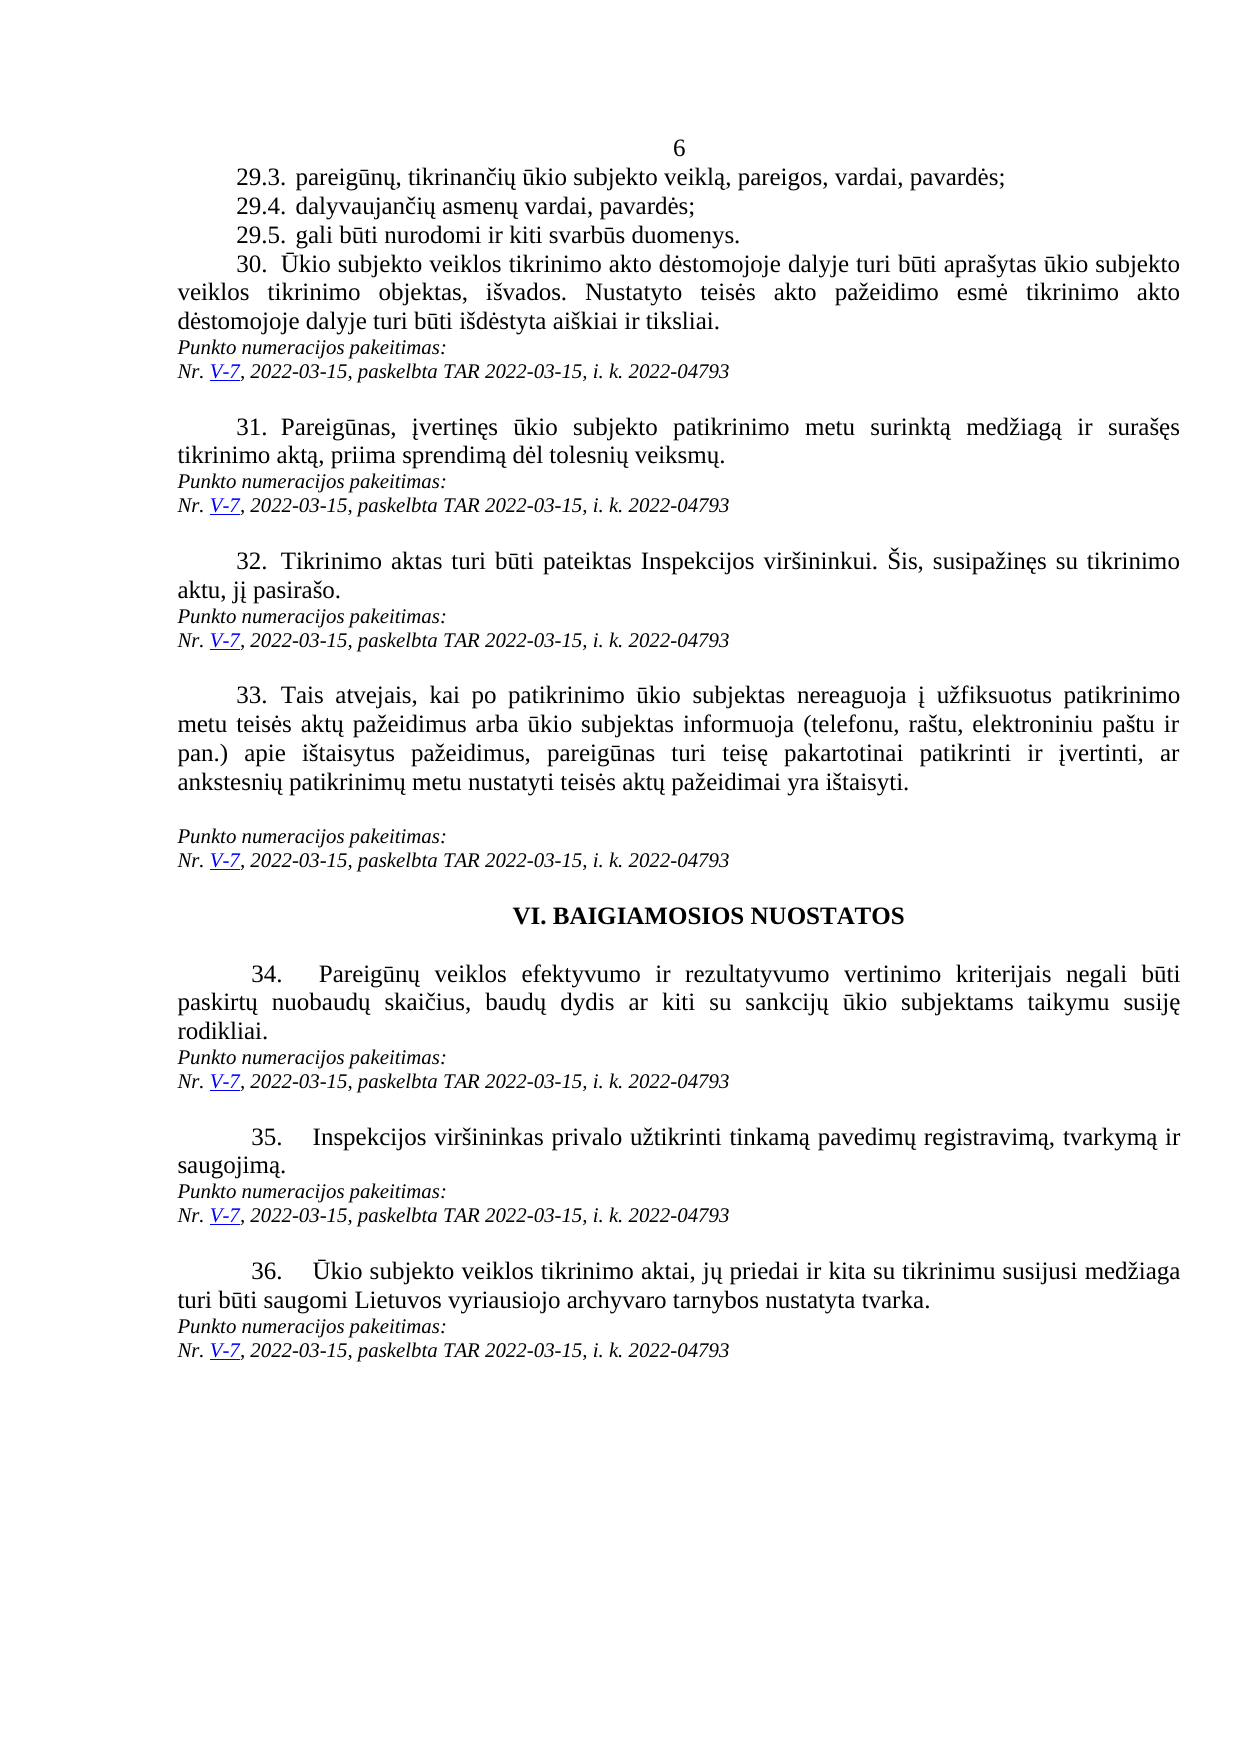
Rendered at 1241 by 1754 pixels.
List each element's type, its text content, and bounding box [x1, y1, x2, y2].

text Nr. V-7, 2022-03-15, paskelbta TAR 2022-03-15, i. k. 2022-04793 [177, 628, 1181, 652]
text Nr. V-7, 2022-03-15, paskelbta TAR 2022-03-15, i. k. 2022-04793 [177, 848, 1181, 872]
text Nr. V-7, 2022-03-15, paskelbta TAR 2022-03-15, i. k. 2022-04793 [177, 1338, 1181, 1362]
text Punkto numeracijos pakeitimas: [177, 469, 1181, 493]
text 29.3. pareigūnų, tikrinančių ūkio subjekto veiklą, pareigos, vardai, pavardės; [236, 162, 1181, 191]
text Nr. V-7, 2022-03-15, paskelbta TAR 2022-03-15, i. k. 2022-04793 [177, 359, 1181, 383]
text Nr. V-7, 2022-03-15, paskelbta TAR 2022-03-15, i. k. 2022-04793 [177, 1069, 1181, 1093]
text Nr. V-7, 2022-03-15, paskelbta TAR 2022-03-15, i. k. 2022-04793 [177, 493, 1181, 517]
text 32. Tikrinimo aktas turi būti pateiktas Inspekcijos viršininkui. Šis, susipažinęs su tikrinimo aktu, jį pasirašo. [177, 546, 1181, 604]
text 29.5. gali būti nurodomi ir kiti svarbūs duomenys. [236, 220, 1181, 249]
text 33. Tais atvejais, kai po patikrinimo ūkio subjektas nereaguoja į užfiksuotus patikrinimo metu teisės aktų pažeidimus arba ūkio subjektas informuoja (telefonu, raštu, elektroniniu paštu ir pan.) apie ištaisytus pažeidimus, pareigūnas turi teisę pakartotinai patikrinti ir įvertinti, ar ankstesnių patikrinimų metu nustatyti teisės aktų pažeidimai yra ištaisyti. [177, 681, 1181, 796]
text Punkto numeracijos pakeitimas: [177, 1045, 1181, 1069]
text 36. Ūkio subjekto veiklos tikrinimo aktai, jų priedai ir kita su tikrinimu susijusi medžiaga turi būti saugomi Lietuvos vyriausiojo archyvaro tarnybos nustatyta tvarka. [177, 1256, 1181, 1314]
text Nr. V-7, 2022-03-15, paskelbta TAR 2022-03-15, i. k. 2022-04793 [177, 1203, 1181, 1227]
text Punkto numeracijos pakeitimas: [177, 1179, 1181, 1203]
text Punkto numeracijos pakeitimas: [177, 824, 1181, 848]
text 30. Ūkio subjekto veiklos tikrinimo akto dėstomojoje dalyje turi būti aprašytas ūkio subjekto veiklos tikrinimo objektas, išvados. Nustatyto teisės akto pažeidimo esmė tikrinimo akto dėstomojoje dalyje turi būti išdėstyta aiškiai ir tiksliai. [177, 249, 1181, 335]
text Punkto numeracijos pakeitimas: [177, 1314, 1181, 1338]
text Punkto numeracijos pakeitimas: [177, 335, 1181, 359]
text 29.4. dalyvaujančių asmenų vardai, pavardės; [236, 191, 1181, 220]
text 34. Pareigūnų veiklos efektyvumo ir rezultatyvumo vertinimo kriterijais negali būti paskirtų nuobaudų skaičius, baudų dydis ar kiti su sankcijų ūkio subjektams taikymu susiję rodikliai. [177, 959, 1181, 1045]
text 31. Pareigūnas, įvertinęs ūkio subjekto patikrinimo metu surinktą medžiagą ir surašęs tikrinimo aktą, priima sprendimą dėl tolesnių veiksmų. [177, 412, 1181, 469]
text Punkto numeracijos pakeitimas: [177, 604, 1181, 628]
text VI. BAIGIAMOSIOS NUOSTATOS [177, 901, 1181, 930]
text 35. Inspekcijos viršininkas privalo užtikrinti tinkamą pavedimų registravimą, tvarkymą ir saugojimą. [177, 1122, 1181, 1179]
